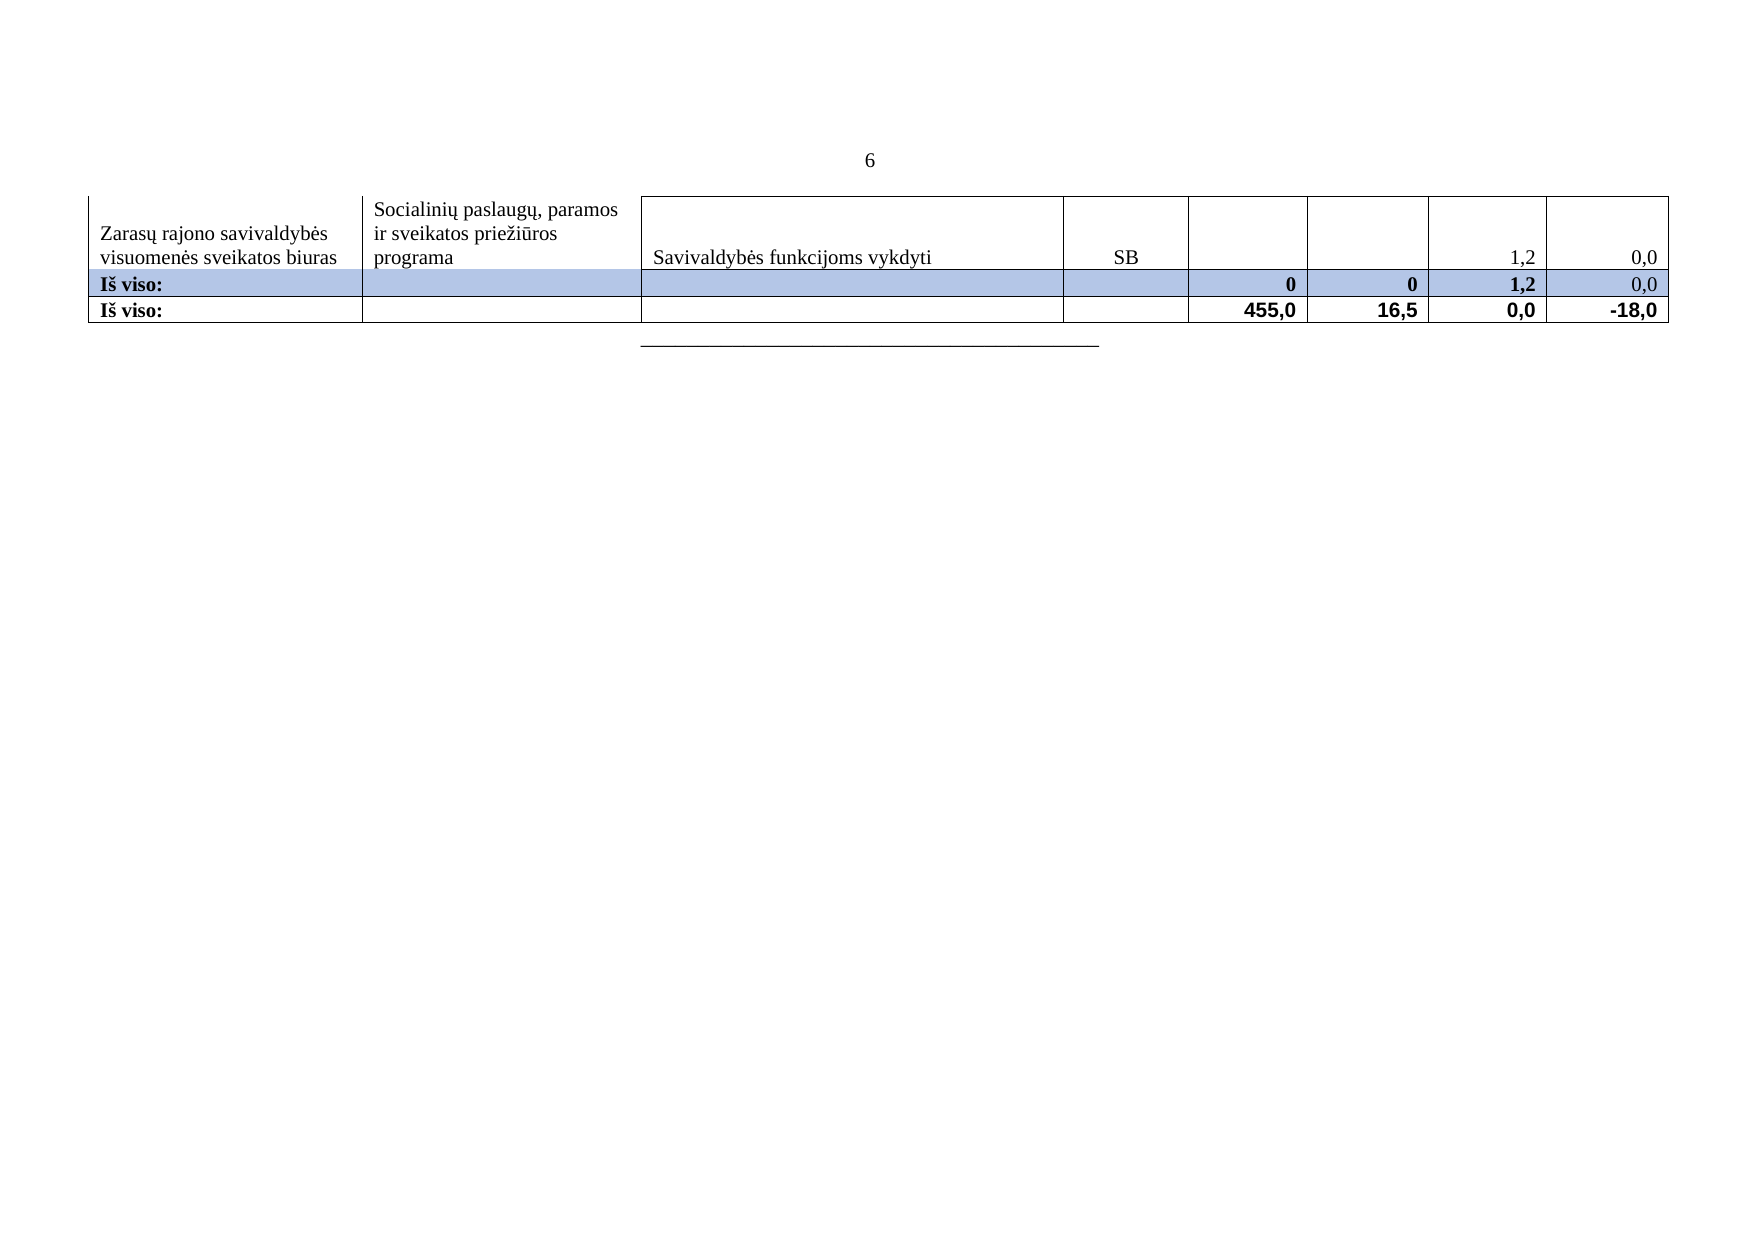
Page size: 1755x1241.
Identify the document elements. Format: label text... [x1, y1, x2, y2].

table_cell 0,0 [1429, 297, 1546, 322]
table_cell [363, 269, 641, 296]
table_cell [642, 270, 1063, 296]
table_cell [1718, 196, 1734, 269]
table_cell [1669, 196, 1693, 269]
table_cell 0,0 [1547, 270, 1668, 296]
table_cell 0 [1308, 270, 1428, 296]
table_cell [1693, 269, 1717, 296]
table_cell [1693, 296, 1717, 322]
table_cell [642, 297, 1063, 322]
table_cell [1718, 296, 1734, 322]
table_cell Iš viso: [89, 297, 362, 322]
table_cell 16,5 [1308, 297, 1428, 322]
table_cell SB [1064, 197, 1188, 269]
table_cell [1308, 197, 1428, 269]
table_cell -18,0 [1547, 297, 1668, 322]
table_cell [1693, 196, 1717, 269]
table_cell 455,0 [1189, 297, 1307, 322]
table_cell 1,2 [1429, 197, 1546, 269]
table_cell [363, 297, 641, 322]
table_cell Iš viso: [89, 269, 362, 296]
table_cell 1,2 [1429, 270, 1546, 296]
table_cell [1669, 296, 1693, 322]
text ________________________________________ [89, 323, 1651, 349]
table_cell [1669, 269, 1693, 296]
table_cell [1189, 197, 1307, 269]
table_cell 0,0 [1547, 197, 1668, 269]
table_cell Savivaldybės funkcijoms vykdyti [642, 197, 1063, 269]
table_cell Socialinių paslaugų, paramos ir sveikatos priežiūros programa [363, 196, 641, 269]
table_cell Zarasų rajono savivaldybės visuomenės sveikatos biuras [89, 196, 362, 269]
table_cell [1718, 269, 1734, 296]
table_cell [1064, 297, 1188, 322]
table_cell 0 [1189, 270, 1307, 296]
table_cell [1064, 270, 1188, 296]
